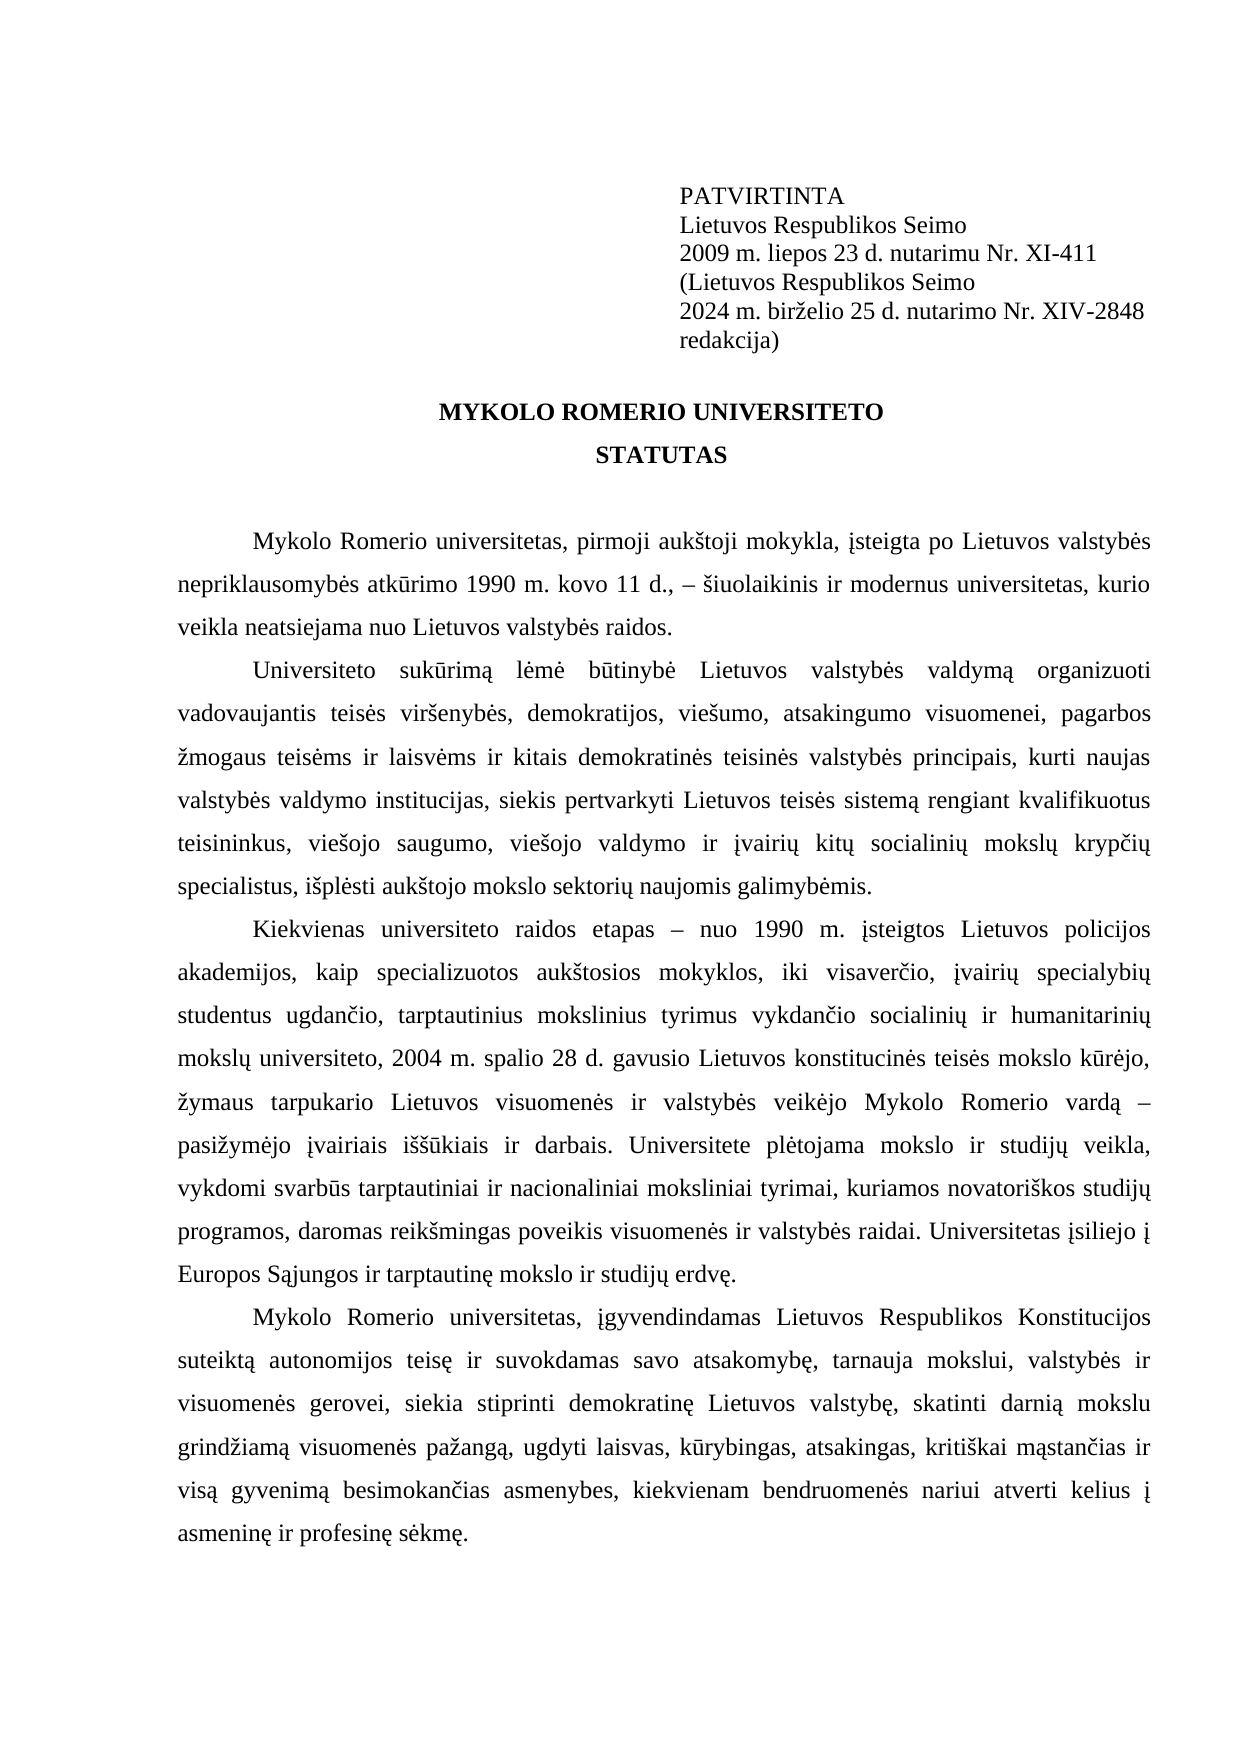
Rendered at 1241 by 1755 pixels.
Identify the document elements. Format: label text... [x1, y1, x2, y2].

text Universiteto sukūrimą lėmė būtinybė Lietuvos valstybės valdymą organizuoti vadovaujantis teisės viršenybės, demokratijos, viešumo, atsakingumo visuomenei, pagarbos žmogaus teisėms ir laisvėms ir kitais demokratinės teisinės valstybės principais, kurti naujas valstybės valdymo institucijas, siekis pertvarkyti Lietuvos teisės sistemą rengiant kvalifikuotus teisininkus, viešojo saugumo, viešojo valdymo ir įvairių kitų socialinių mokslų krypčių specialistus, išplėsti aukštojo mokslo sektorių naujomis galimybėmis. [177, 655, 1152, 900]
text PATVIRTINTA [177, 181, 1152, 210]
text Kiekvienas universiteto raidos etapas – nuo 1990 m. įsteigtos Lietuvos policijos akademijos, kaip specializuotos aukštosios mokyklos, iki visaverčio, įvairių specialybių studentus ugdančio, tarptautinius mokslinius tyrimus vykdančio socialinių ir humanitarinių mokslų universiteto, 2004 m. spalio 28 d. gavusio Lietuvos konstitucinės teisės mokslo kūrėjo, žymaus tarpukario Lietuvos visuomenės ir valstybės veikėjo Mykolo Romerio vardą – pasižymėjo įvairiais iššūkiais ir darbais. Universitete plėtojama mokslo ir studijų veikla, vykdomi svarbūs tarptautiniai ir nacionaliniai moksliniai tyrimai, kuriamos novatoriškos studijų programos, daromas reikšmingas poveikis visuomenės ir valstybės raidai. Universitetas įsiliejo į Europos Sąjungos ir tarptautinę mokslo ir studijų erdvę. [177, 914, 1152, 1288]
text (Lietuvos Respublikos Seimo [177, 267, 1152, 296]
text MYKOLO ROMERIO UNIVERSITETO STATUTAS [177, 397, 1152, 468]
text Mykolo Romerio universitetas, pirmoji aukštoji mokykla, įsteigta po Lietuvos valstybės nepriklausomybės atkūrimo 1990 m. kovo 11 d., – šiuolaikinis ir modernus universitetas, kurio veikla neatsiejama nuo Lietuvos valstybės raidos. [177, 526, 1152, 641]
text Mykolo Romerio universitetas, įgyvendindamas Lietuvos Respublikos Konstitucijos suteiktą autonomijos teisę ir suvokdamas savo atsakomybę, tarnauja mokslui, valstybės ir visuomenės gerovei, siekia stiprinti demokratinę Lietuvos valstybę, skatinti darnią mokslu grindžiamą visuomenės pažangą, ugdyti laisvas, kūrybingas, atsakingas, kritiškai mąstančias ir visą gyvenimą besimokančias asmenybes, kiekvienam bendruomenės nariui atverti kelius į asmeninę ir profesinę sėkmę. [177, 1302, 1152, 1547]
text 2024 m. birželio 25 d. nutarimo Nr. XIV-2848 [177, 296, 1152, 325]
text Lietuvos Respublikos Seimo [177, 210, 1152, 238]
text 2009 m. liepos 23 d. nutarimu Nr. XI-411 [177, 238, 1152, 267]
text redakcija) [177, 325, 1152, 353]
